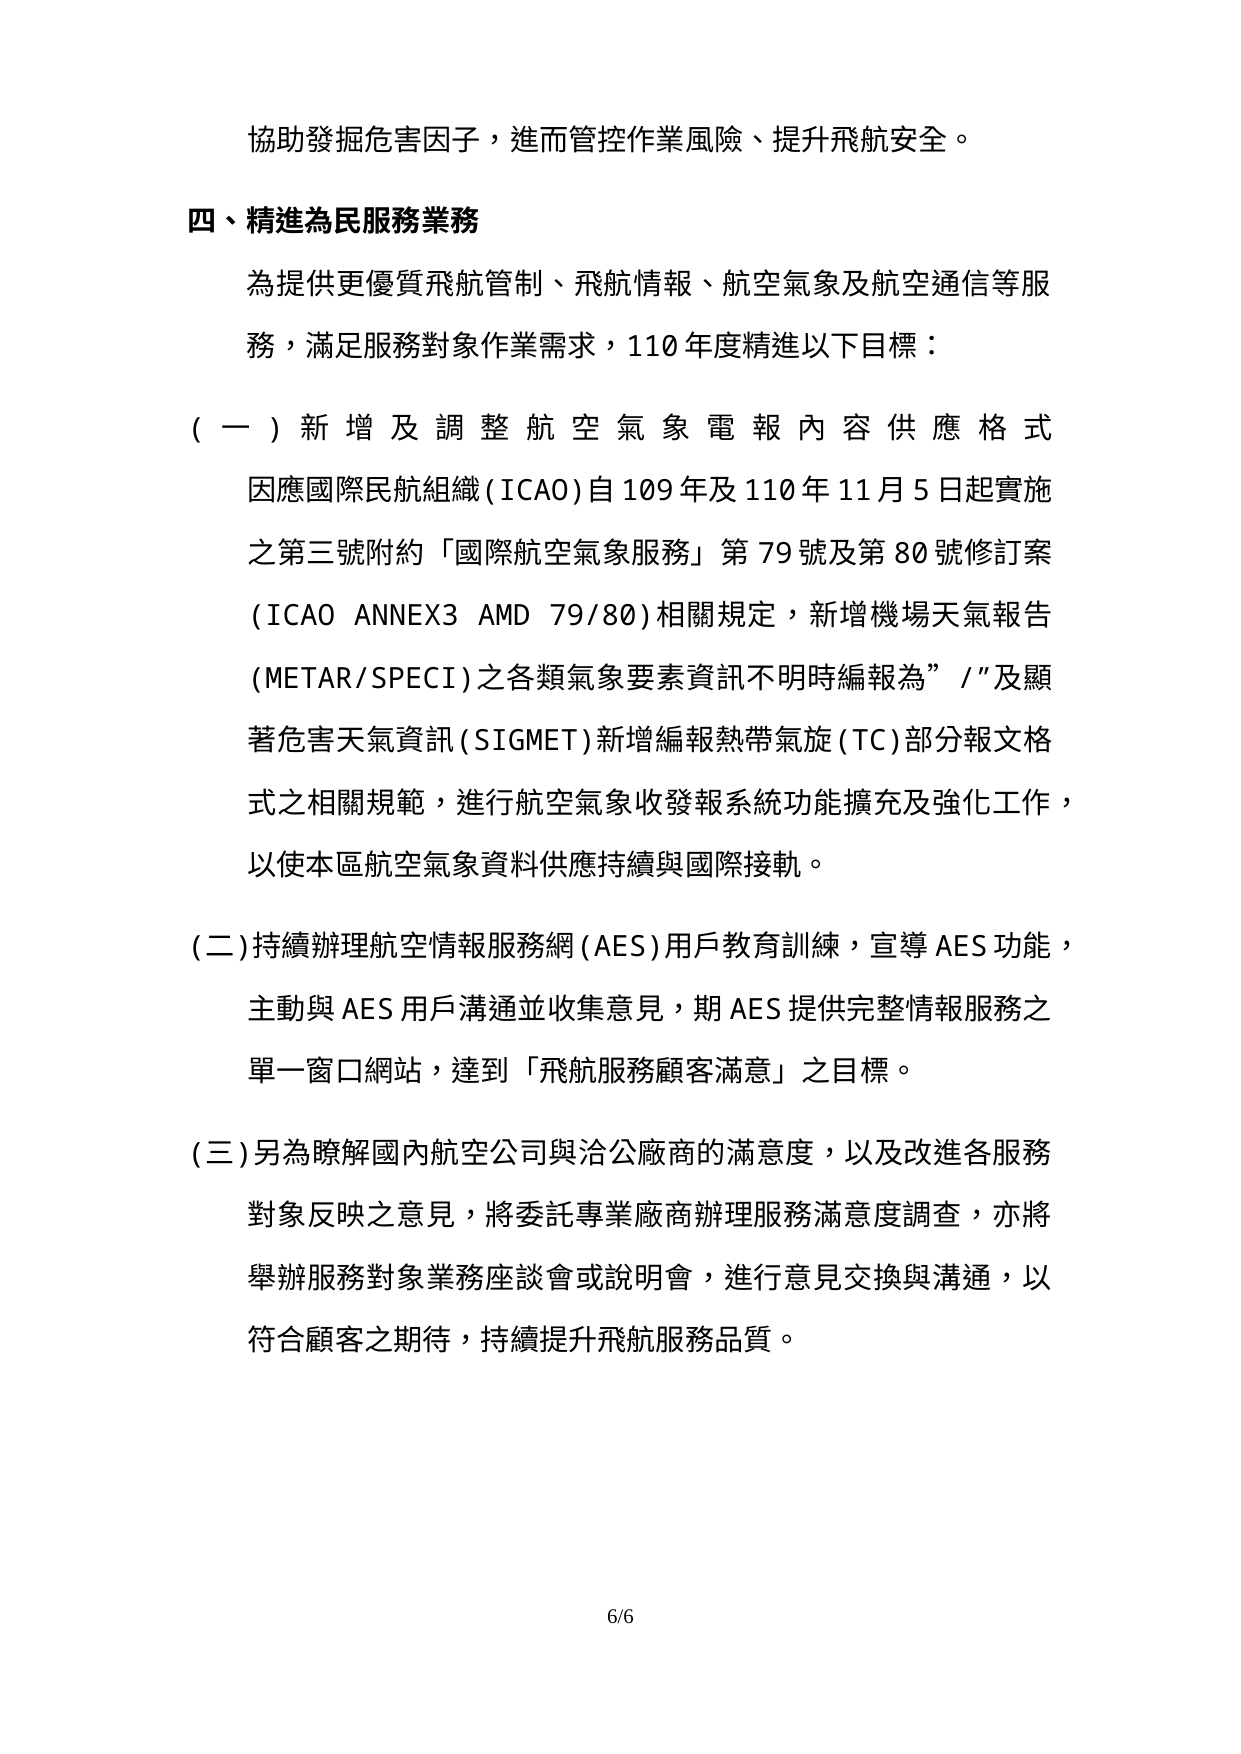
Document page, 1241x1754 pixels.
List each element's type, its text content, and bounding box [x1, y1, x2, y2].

text (二)持續辦理航空情報服務網(AES)用戶教育訓練，宣導AES功能，主動與AES用戶溝通並收集意見，期AES提供完整情報服務之單一窗口網站，達到「飛航服務顧客滿意」之目標。 [187, 902, 1053, 1090]
text 四、精進為民服務業務 [187, 177, 1053, 240]
text (三)另為瞭解國內航空公司與洽公廠商的滿意度，以及改進各服務對象反映之意見，將委託專業廠商辦理服務滿意度調查，亦將舉辦服務對象業務座談會或說明會，進行意見交換與溝通，以符合顧客之期待，持續提升飛航服務品質。 [187, 1109, 1053, 1359]
text 為提供更優質飛航管制、飛航情報、航空氣象及航空通信等服務，滿足服務對象作業需求，110年度精進以下目標： [247, 240, 1053, 365]
text 協助發掘危害因子，進而管控作業風險、提升飛航安全。 [187, 96, 1053, 159]
text (一)新增及調整航空氣象電報內容供應格式 因應國際民航組織(ICAO)自109年及110年11月5日起實施之第三號附約「國際航空氣象服務」第79號及第80號修訂案(ICAO ANNEX3 AMD 79/80)相關規定，新增機場天氣報告(METAR/SPECI)之各類氣象要素資訊不明時編報為”/”及顯著危害天氣資訊(SIGMET)新增編報熱帶氣旋(TC)部分報文格式之相關規範，進行航空氣象收發報系統功能擴充及強化工作，以使本區航空氣象資料供應持續與國際接軌。 [187, 384, 1053, 884]
